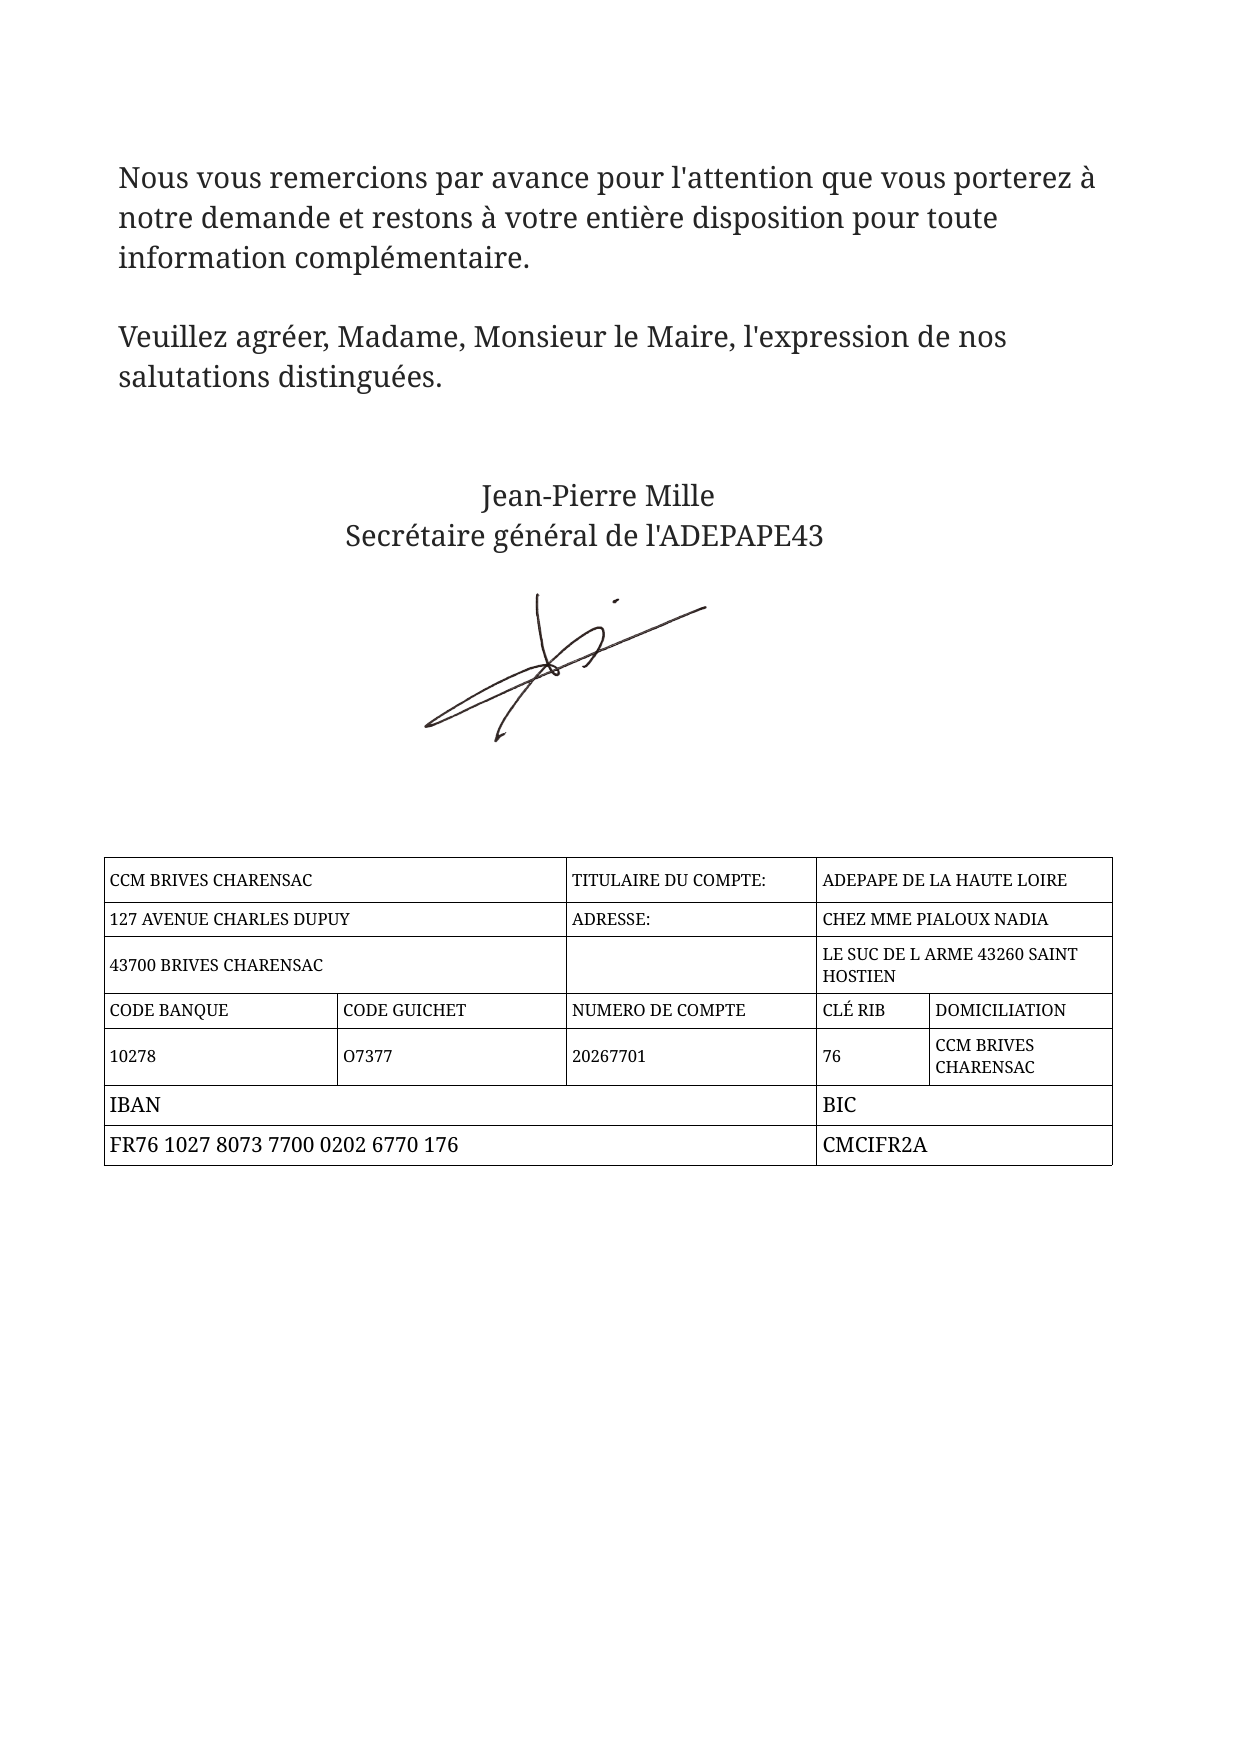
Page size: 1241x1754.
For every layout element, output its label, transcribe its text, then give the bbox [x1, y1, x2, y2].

table_header CCM BRIVES CHARENSAC [105, 858, 566, 902]
table_cell BIC [817, 1086, 1112, 1124]
table_cell CODE GUICHET [338, 994, 566, 1027]
table_cell 20267701 [567, 1029, 816, 1084]
table_cell CMCIFR2A [817, 1126, 1112, 1164]
table_cell LE SUC DE L ARME 43260 SAINT HOSTIEN [817, 937, 1112, 993]
table_cell DOMICILIATION [930, 994, 1112, 1027]
table_cell 10278 [105, 1029, 337, 1084]
table_cell ADRESSE: [567, 903, 816, 936]
table_cell IBAN [105, 1086, 816, 1124]
table_cell [567, 937, 816, 993]
table_cell 43700 BRIVES CHARENSAC [105, 937, 566, 993]
text Nous vous remercions par avance pour l'attention que vous porterez à notre demande et restons à votre entière disposition pour toute information complémentaire. [118, 158, 1152, 277]
table_header ADEPAPE DE LA HAUTE LOIRE [817, 858, 1112, 902]
table_cell 76 [817, 1029, 929, 1084]
table_cell CHEZ MME PIALOUX NADIA [817, 903, 1112, 936]
table_cell CLÉ RIB [817, 994, 929, 1027]
picture [411, 586, 714, 750]
table_header TITULAIRE DU COMPTE: [567, 858, 816, 902]
table_cell O7377 [338, 1029, 566, 1084]
text Secrétaire général de l'ADEPAPE43 [118, 515, 1152, 555]
table_cell FR76 1027 8073 7700 0202 6770 176 [105, 1126, 816, 1164]
text Jean-Pierre Mille [118, 475, 1152, 515]
text Veuillez agréer, Madame, Monsieur le Maire, l'expression de nos salutations distinguées. [118, 317, 1152, 396]
table_cell NUMERO DE COMPTE [567, 994, 816, 1027]
table_cell 127 AVENUE CHARLES DUPUY [105, 903, 566, 936]
table_cell CCM BRIVES CHARENSAC [930, 1029, 1112, 1084]
table_cell CODE BANQUE [105, 994, 337, 1027]
